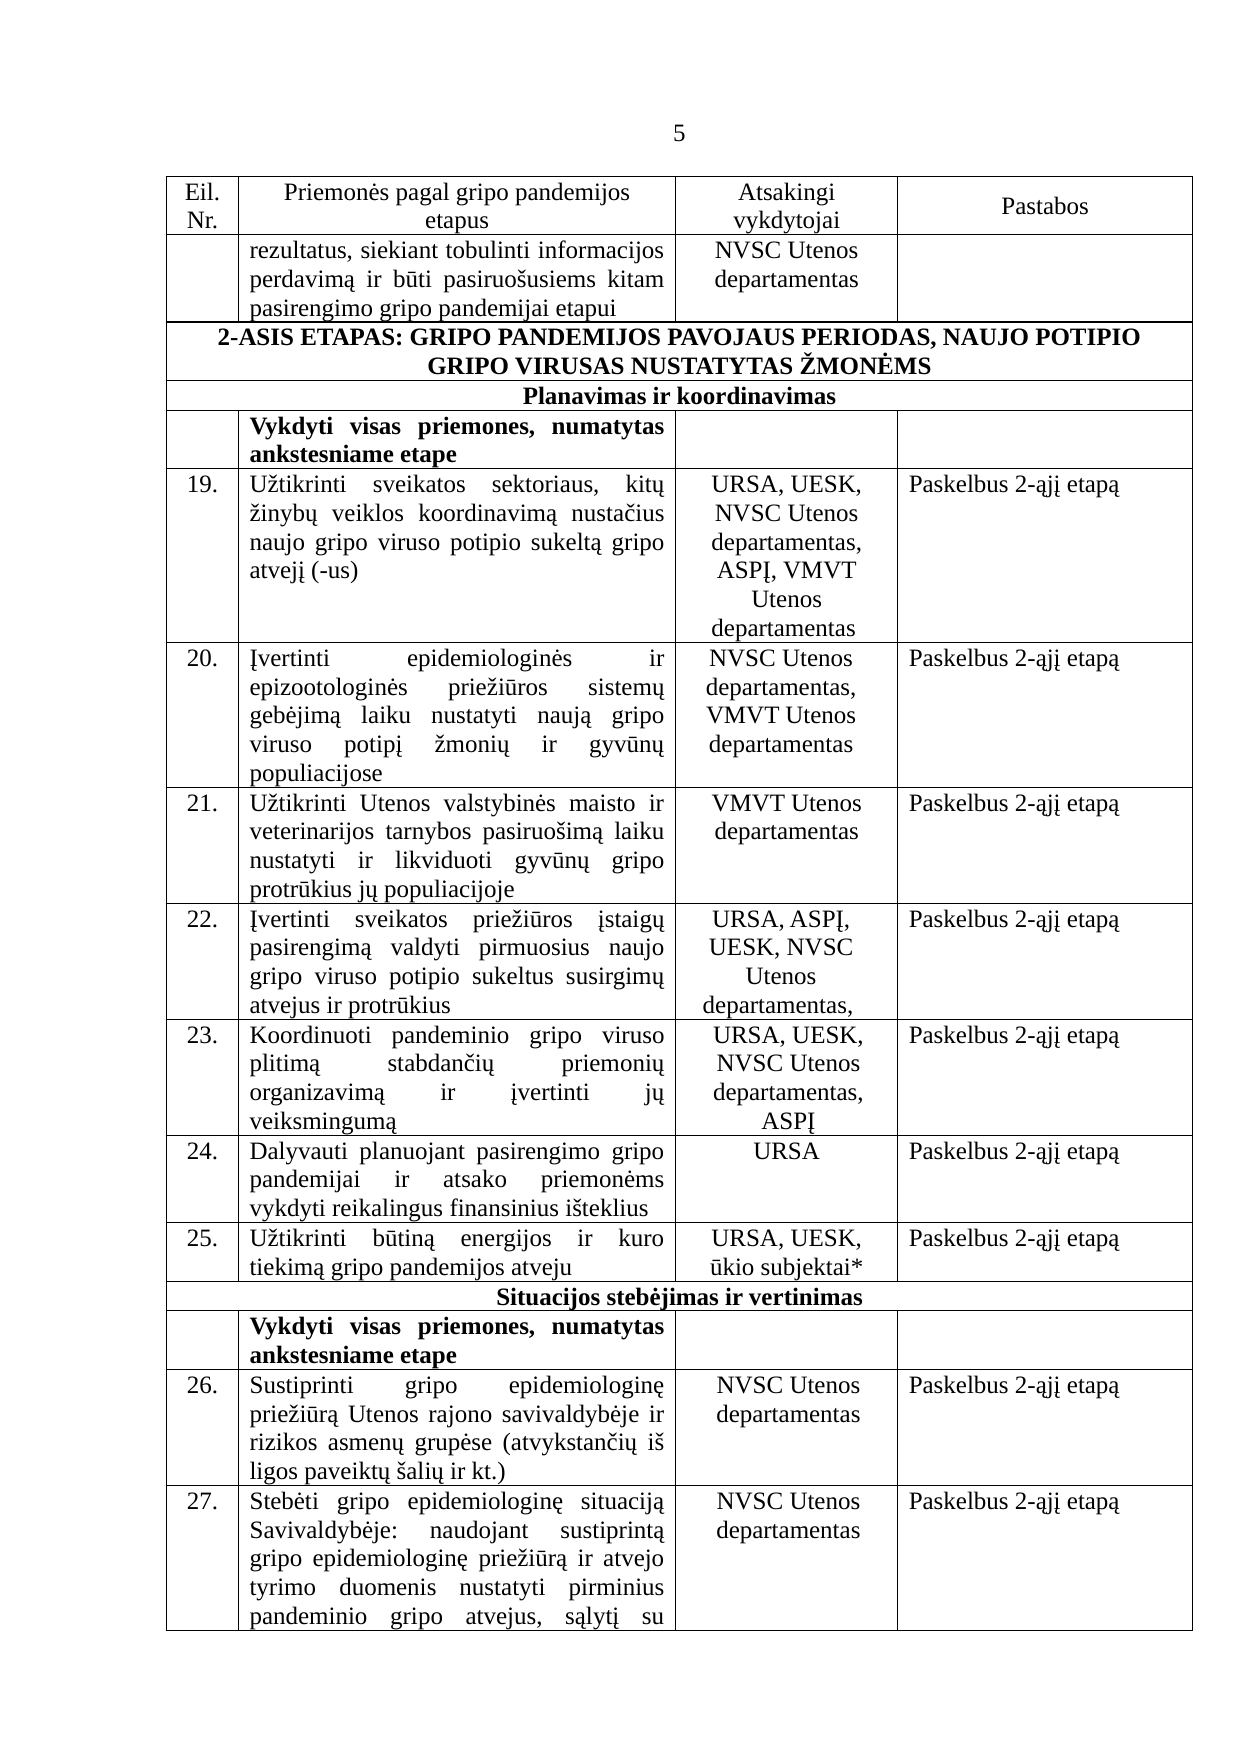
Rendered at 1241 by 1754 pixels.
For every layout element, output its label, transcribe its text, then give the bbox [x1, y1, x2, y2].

table_header Eil. Nr. [167, 177, 238, 234]
table_cell Įvertinti sveikatos priežiūros įstaigų pasirengimą valdyti pirmuosius naujo gripo viruso potipio sukeltus susirgimų atvejus ir protrūkius [239, 904, 675, 1019]
table_cell [898, 1311, 1192, 1369]
table_cell Paskelbus 2-ąjį etapą [898, 1370, 1192, 1485]
table_cell Paskelbus 2-ąjį etapą [898, 643, 1192, 787]
table_cell Stebėti gripo epidemiologinę situaciją Savivaldybėje: naudojant sustiprintą gripo epidemiologinę priežiūrą ir atvejo tyrimo duomenis nustatyti pirminius pandeminio gripo atvejus, sąlytį su [239, 1486, 675, 1630]
table_cell Paskelbus 2-ąjį etapą [898, 904, 1192, 1019]
table_cell 2-asis etapas: gripo pandemijos pavojaus periodas, naujo potipio gripo virusas nustatytas žmonėms [167, 323, 1192, 380]
table_cell URSA, UESK, ūkio subjektai* [676, 1223, 897, 1281]
table_cell Užtikrinti būtiną energijos ir kuro tiekimą gripo pandemijos atveju [239, 1223, 675, 1281]
table_cell [676, 411, 897, 468]
table_cell Vykdyti visas priemones, numatytas ankstesniame etape [239, 1311, 675, 1369]
table_cell Dalyvauti planuojant pasirengimo gripo pandemijai ir atsako priemonėms vykdyti reikalingus finansinius išteklius [239, 1136, 675, 1222]
table_cell [167, 235, 238, 321]
table_cell 22. [167, 904, 238, 1019]
table_cell [167, 411, 238, 468]
table_cell Paskelbus 2-ąjį etapą [898, 1020, 1192, 1135]
table_cell Paskelbus 2-ąjį etapą [898, 1223, 1192, 1281]
table_cell URSA, UESK, NVSC Utenos departamentas, ASPĮ, VMVT Utenos departamentas [676, 469, 897, 642]
table_cell 26. [167, 1370, 238, 1485]
table_cell 24. [167, 1136, 238, 1222]
table_cell Koordinuoti pandeminio gripo viruso plitimą stabdančių priemonių organizavimą ir įvertinti jų veiksmingumą [239, 1020, 675, 1135]
table_cell NVSC Utenos departamentas [676, 1486, 897, 1630]
table_cell Planavimas ir koordinavimas [167, 381, 1192, 410]
table_cell rezultatus, siekiant tobulinti informacijos perdavimą ir būti pasiruošusiems kitam pasirengimo gripo pandemijai etapui [239, 235, 675, 321]
table_cell NVSC Utenos departamentas [676, 1370, 897, 1485]
table_cell Užtikrinti Utenos valstybinės maisto ir veterinarijos tarnybos pasiruošimą laiku nustatyti ir likviduoti gyvūnų gripo protrūkius jų populiacijoje [239, 788, 675, 903]
table_cell URSA, UESK, NVSC Utenos departamentas, ASPĮ [676, 1020, 897, 1135]
table_cell NVSC Utenos departamentas [676, 235, 897, 321]
table_cell Paskelbus 2-ąjį etapą [898, 788, 1192, 903]
table_cell URSA [676, 1136, 897, 1222]
table_cell [898, 411, 1192, 468]
table_header Priemonės pagal gripo pandemijos etapus [239, 177, 675, 234]
table_cell Paskelbus 2-ąjį etapą [898, 469, 1192, 642]
table_header Pastabos [898, 177, 1192, 234]
table_cell VMVT Utenos departamentas [676, 788, 897, 903]
table_cell Situacijos stebėjimas ir vertinimas [167, 1282, 1192, 1310]
table_cell 20. [167, 643, 238, 787]
table_header Atsakingi vykdytojai [676, 177, 897, 234]
table_cell [676, 1311, 897, 1369]
table_cell NVSC Utenos departamentas, VMVT Utenos departamentas [676, 643, 897, 787]
table_cell Paskelbus 2-ąjį etapą [898, 1136, 1192, 1222]
table_cell 21. [167, 788, 238, 903]
table_cell 23. [167, 1020, 238, 1135]
table_cell Sustiprinti gripo epidemiologinę priežiūrą Utenos rajono savivaldybėje ir rizikos asmenų grupėse (atvykstančių iš ligos paveiktų šalių ir kt.) [239, 1370, 675, 1485]
table_cell URSA, ASPĮ, UESK, NVSC Utenos departamentas, [676, 904, 897, 1019]
table_cell 27. [167, 1486, 238, 1630]
table_cell Vykdyti visas priemones, numatytas ankstesniame etape [239, 411, 675, 468]
table_cell Įvertinti epidemiologinės ir epizootologinės priežiūros sistemų gebėjimą laiku nustatyti naują gripo viruso potipį žmonių ir gyvūnų populiacijose [239, 643, 675, 787]
table_cell Paskelbus 2-ąjį etapą [898, 1486, 1192, 1630]
table_cell [167, 1311, 238, 1369]
table_cell [898, 235, 1192, 321]
table_cell Užtikrinti sveikatos sektoriaus, kitų žinybų veiklos koordinavimą nustačius naujo gripo viruso potipio sukeltą gripo atvejį (-us) [239, 469, 675, 642]
table_cell 25. [167, 1223, 238, 1281]
table_cell 19. [167, 469, 238, 642]
